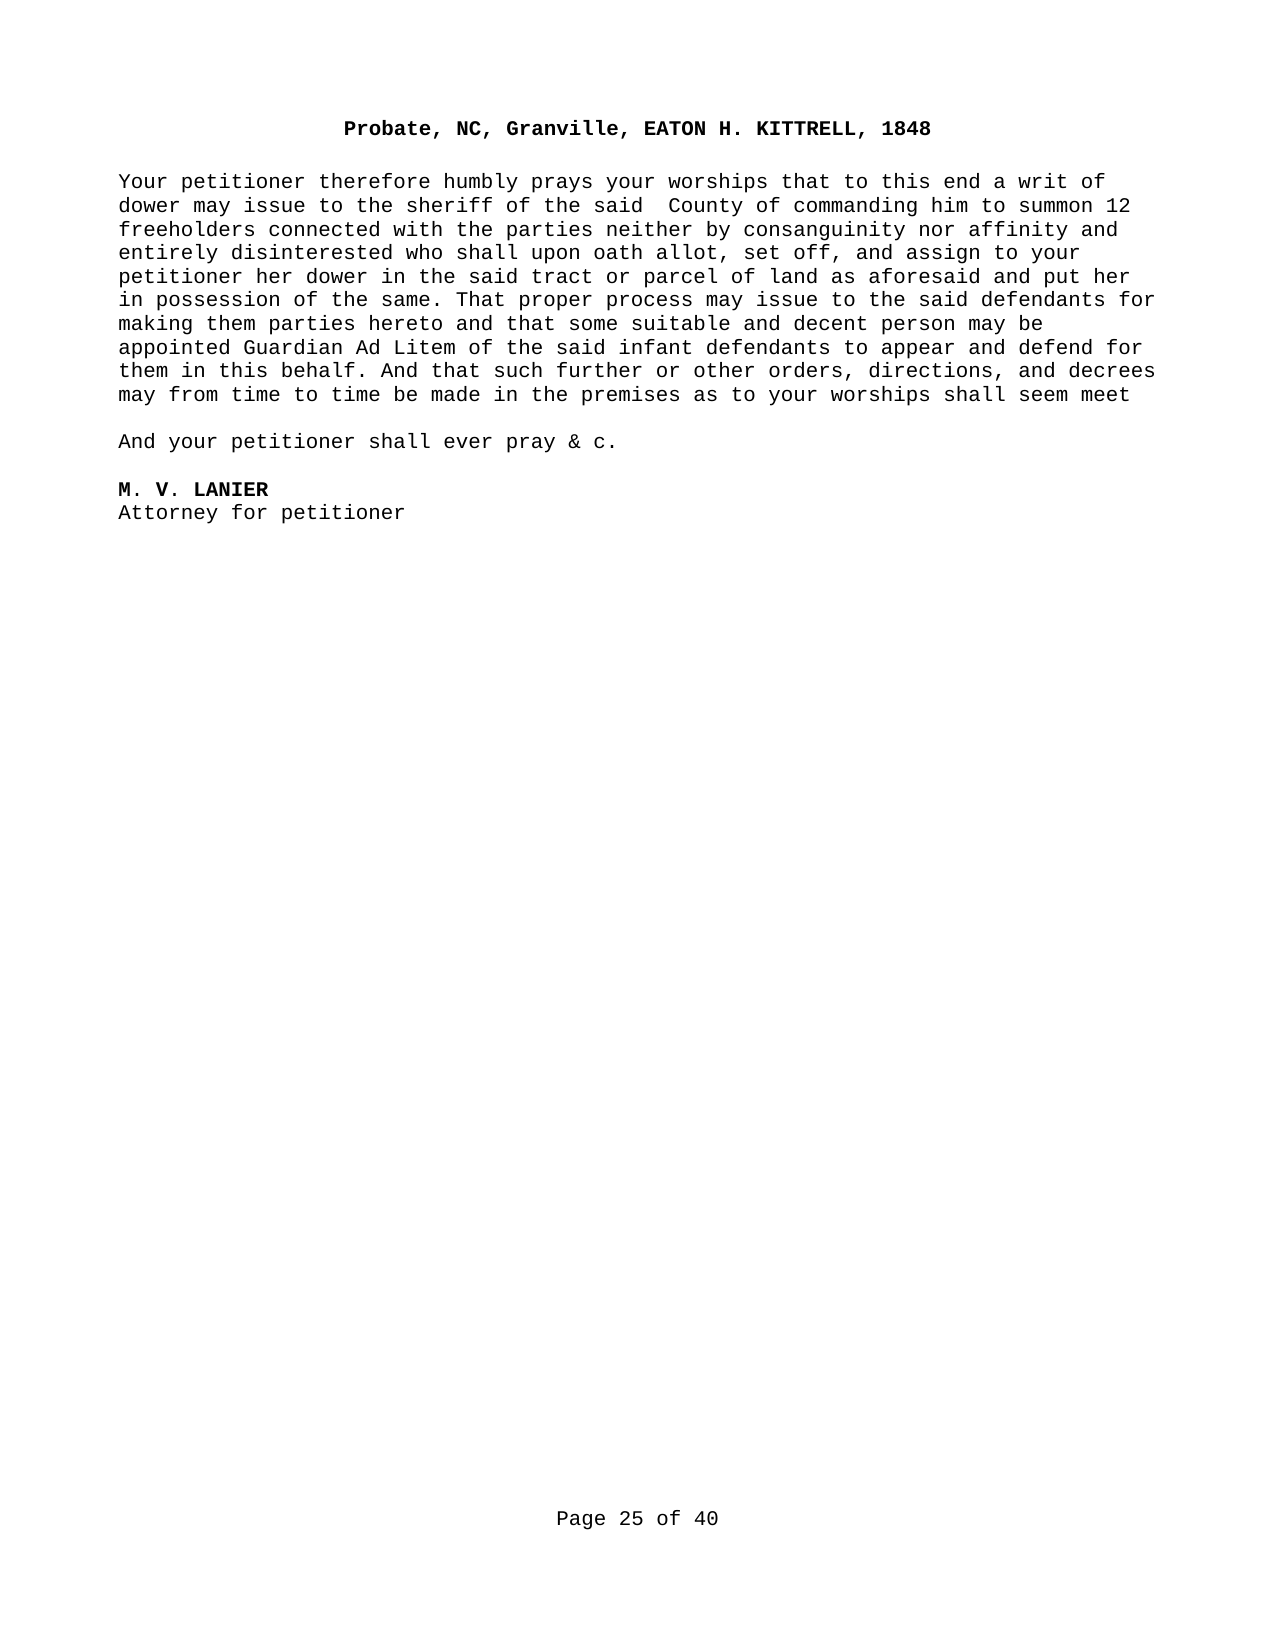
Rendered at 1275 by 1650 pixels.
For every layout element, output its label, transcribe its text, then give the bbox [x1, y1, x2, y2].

text M. V. Lanier [118, 479, 1157, 502]
text Attorney for petitioner [118, 502, 1157, 526]
text Your petitioner therefore humbly prays your worships that to this end a writ of dower may issue to the sheriff of the said County of commanding him to summon 12 freeholders connected with the parties neither by consanguinity nor affinity and entirely disinterested who shall upon oath allot, set off, and assign to your petitioner her dower in the said tract or parcel of land as aforesaid and put her in possession of the same. That proper process may issue to the said defendants for making them parties hereto and that some suitable and decent person may be appointed Guardian Ad Litem of the said infant defendants to appear and defend for them in this behalf. And that such further or other orders, directions, and decrees may from time to time be made in the premises as to your worships shall seem meet [118, 171, 1157, 408]
text And your petitioner shall ever pray & c. [118, 431, 1157, 455]
